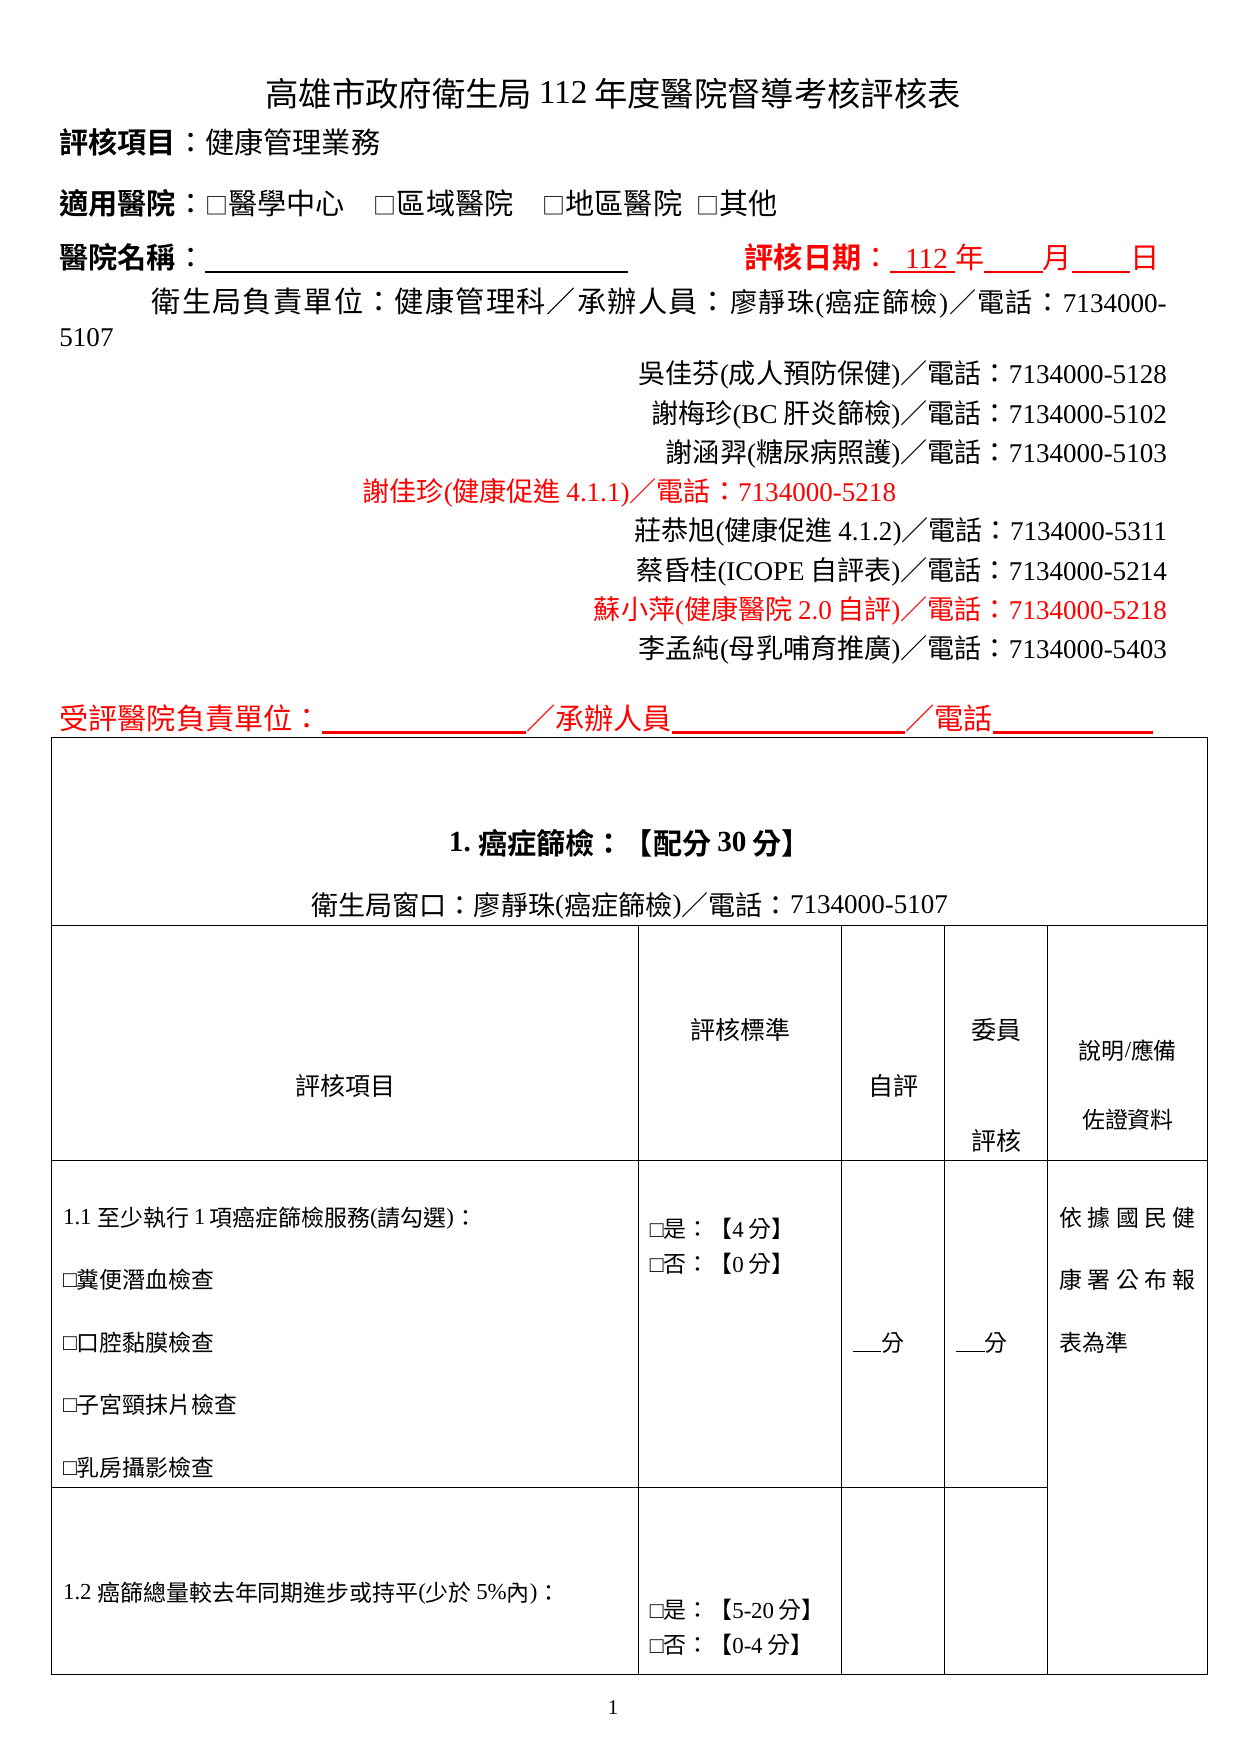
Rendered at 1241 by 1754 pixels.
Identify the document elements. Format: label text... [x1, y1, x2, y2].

table_cell 評核項目 [52, 926, 638, 1160]
text 評核項目：健康管理業務 [59, 112, 1167, 164]
table_cell 分 [945, 1161, 1047, 1487]
text 受評醫院負責單位： ／承辦人員 ／電話 [59, 675, 1167, 737]
text 蔡昏桂(ICOPE自評表)／電話：7134000-5214 [59, 549, 1167, 588]
table_cell 說明/應備 佐證資料 [1048, 926, 1207, 1160]
text 謝佳珍(健康促進4.1.1)／電話：7134000-5218 [59, 470, 1167, 509]
table_cell 依據國民健康署公布報表為準 [1048, 1161, 1207, 1674]
text 謝梅珍(BC肝炎篩檢)／電話：7134000-5102 [59, 392, 1167, 431]
table_cell 委員 評核 [945, 926, 1047, 1160]
text 蘇小萍(健康醫院2.0自評)／電話：7134000-5218 [59, 588, 1167, 627]
text 李孟純(母乳哺育推廣)／電話：7134000-5403 [59, 627, 1167, 666]
text 謝涵羿(糖尿病照護)／電話：7134000-5103 [59, 431, 1167, 470]
table_cell □是：【4分】 □否：【0分】 [639, 1161, 841, 1487]
table_cell 1.1 至少執行1項癌症篩檢服務(請勾選)： □糞便潛血檢查 □口腔黏膜檢查 □子宮頸抹片檢查 □乳房攝影檢查 [52, 1161, 638, 1487]
table_cell 評核標準 [639, 926, 841, 1160]
table_cell 自評 [842, 926, 944, 1160]
table_cell [842, 1488, 944, 1674]
table_cell □是：【5-20分】 □否：【0-4分】 [639, 1488, 841, 1674]
table_cell 分 [842, 1161, 944, 1487]
text 高雄市政府衛生局112年度醫院督導考核評核表 [59, 50, 1167, 112]
text 吳佳芬(成人預防保健)／電話：7134000-5128 [59, 352, 1167, 392]
table_cell 1.2 癌篩總量較去年同期進步或持平(少於5%內)： [52, 1488, 638, 1674]
table_cell [945, 1488, 1047, 1674]
text 適用醫院：□醫學中心 □區域醫院 □地區醫院 □其他 [59, 164, 1167, 227]
text 莊恭旭(健康促進4.1.2)／電話：7134000-5311 [59, 509, 1167, 549]
table_header 1. 癌症篩檢：【配分30分】 衛生局窗口：廖靜珠(癌症篩檢)／電話：7134000-5107 [52, 738, 1207, 925]
text 衛生局負責單位：健康管理科／承辦人員：廖靜珠(癌症篩檢)／電話：7134000-5107 [59, 279, 1167, 352]
text 醫院名稱： 評核日期： 112 年 月 日 [59, 227, 1167, 279]
